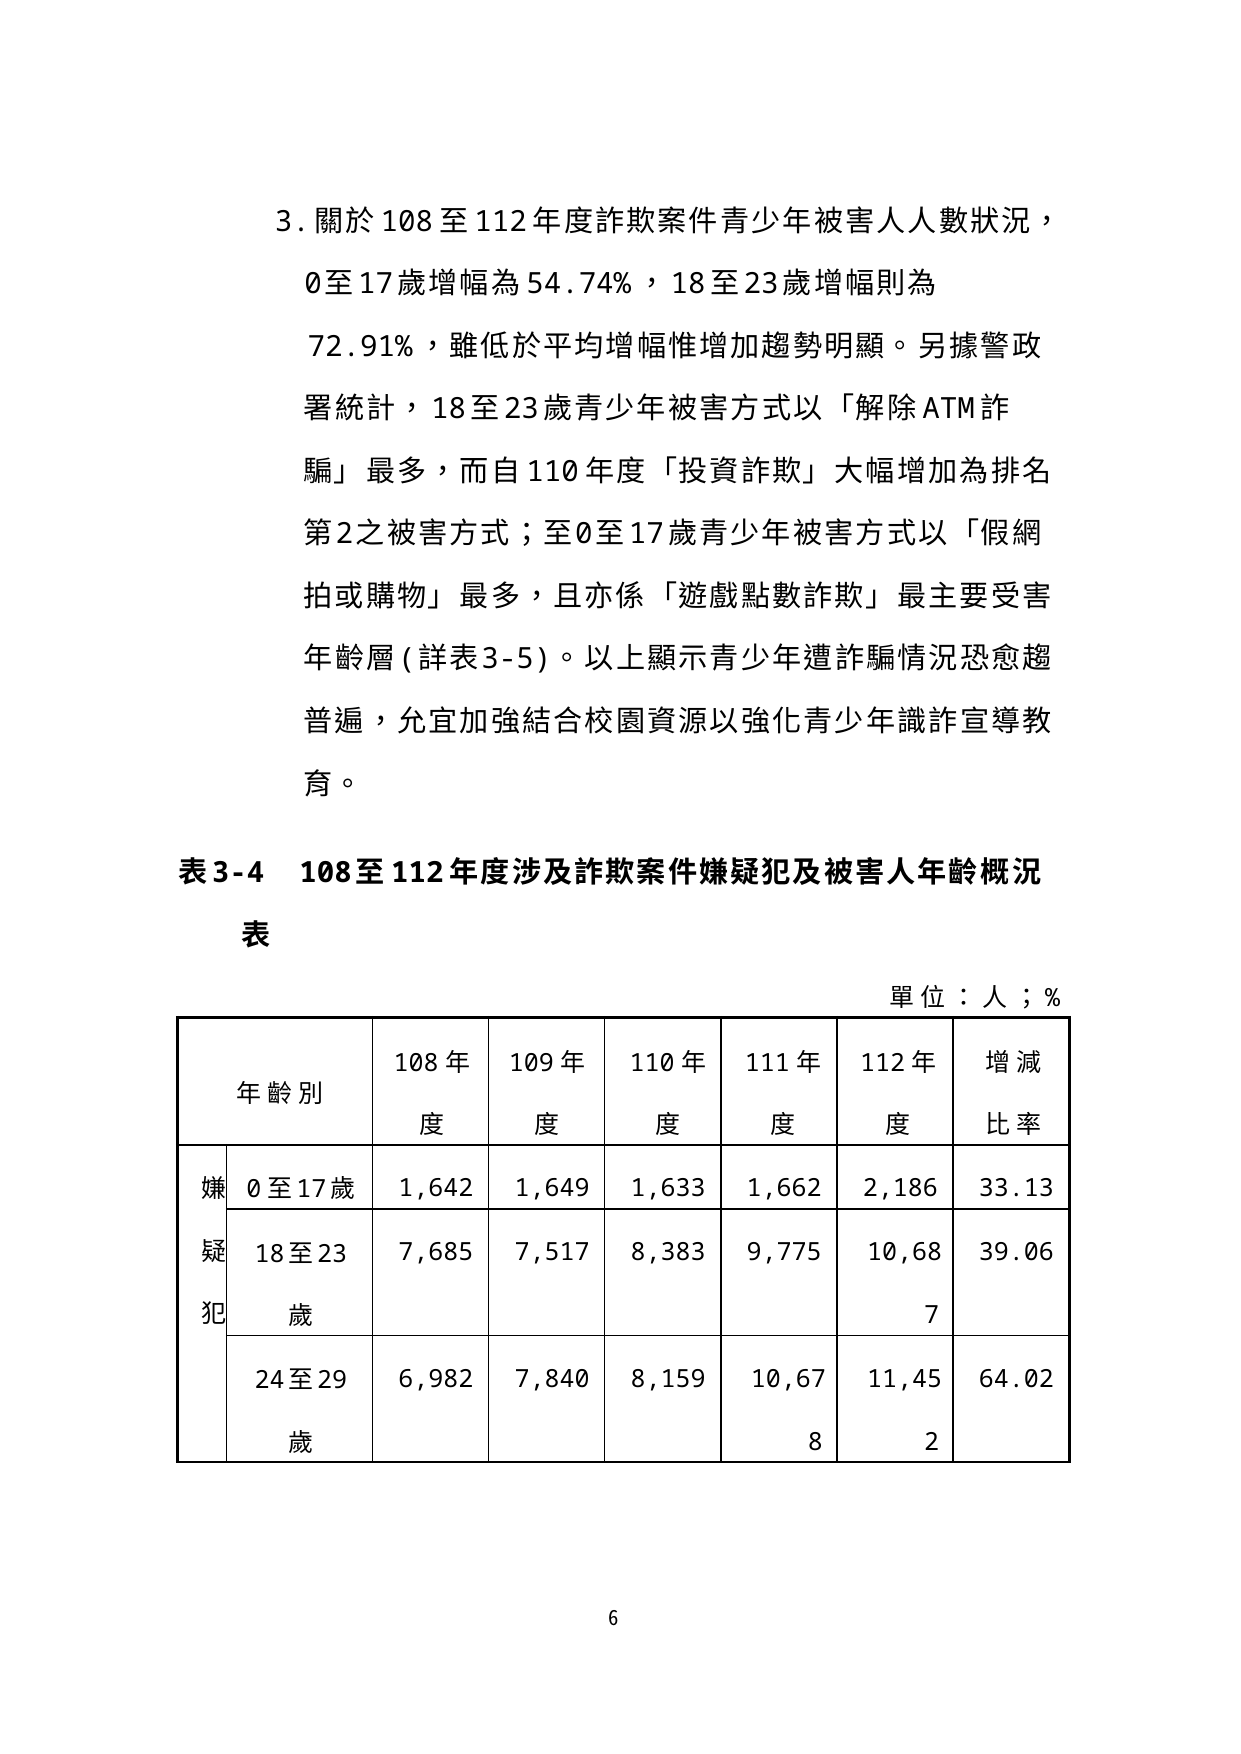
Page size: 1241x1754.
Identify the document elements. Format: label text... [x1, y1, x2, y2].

table_cell 11,452 [838, 1336, 952, 1461]
table_header 年齡別 [179, 1019, 372, 1144]
table_header 108年度 [373, 1019, 488, 1144]
table_header 111年度 [722, 1019, 836, 1144]
table_cell 6,982 [373, 1336, 488, 1461]
table_cell 7,685 [373, 1210, 488, 1334]
table_cell 33.13 [954, 1146, 1068, 1208]
table_header 110年度 [605, 1019, 720, 1144]
table_cell 18至23歲 [227, 1210, 372, 1334]
text 單位：人；% [177, 953, 1063, 1016]
table_cell 7,840 [489, 1336, 604, 1461]
table_cell 0至17歲 [227, 1146, 372, 1208]
table_cell 1,633 [605, 1146, 720, 1208]
table_cell 1,662 [722, 1146, 836, 1208]
table_cell 8,383 [605, 1210, 720, 1334]
table_cell 9,775 [722, 1210, 836, 1334]
table_header 增減 比率 [954, 1019, 1068, 1144]
table_cell 10,678 [722, 1336, 836, 1461]
table_cell 7,517 [489, 1210, 604, 1334]
table_cell 1,649 [489, 1146, 604, 1208]
text 表3-4 108至112年度涉及詐欺案件嫌疑犯及被害人年齡概況表 [177, 828, 1063, 953]
table_cell 39.06 [954, 1210, 1068, 1334]
text 3.關於108至112年度詐欺案件青少年被害人人數狀況，0至17歲增幅為54.74%，18至23歲增幅則為72.91%，雖低於平均增幅惟增加趨勢明顯。另據警政署統計，18至23歲青少年被害方式以「解除ATM詐騙」最多，而自110年度「投資詐欺」大幅增加為排名第2之被害方式；至0至17歲青少年被害方式以「假網拍或購物」最多，且亦係「遊戲點數詐欺」最主要受害年齡層(詳表3-5)。以上顯示青少年遭詐騙情況恐愈趨普遍，允宜加強結合校園資源以強化青少年識詐宣導教育。 [266, 177, 1063, 802]
table_cell 24至29歲 [227, 1336, 372, 1461]
table_header 109年度 [489, 1019, 604, 1144]
table_header 112年度 [838, 1019, 952, 1144]
table_cell 64.02 [954, 1336, 1068, 1461]
table_cell 2,186 [838, 1146, 952, 1208]
table_cell 8,159 [605, 1336, 720, 1461]
table_cell 嫌疑犯 [179, 1146, 226, 1461]
table_cell 10,687 [838, 1210, 952, 1334]
table_cell 1,642 [373, 1146, 488, 1208]
